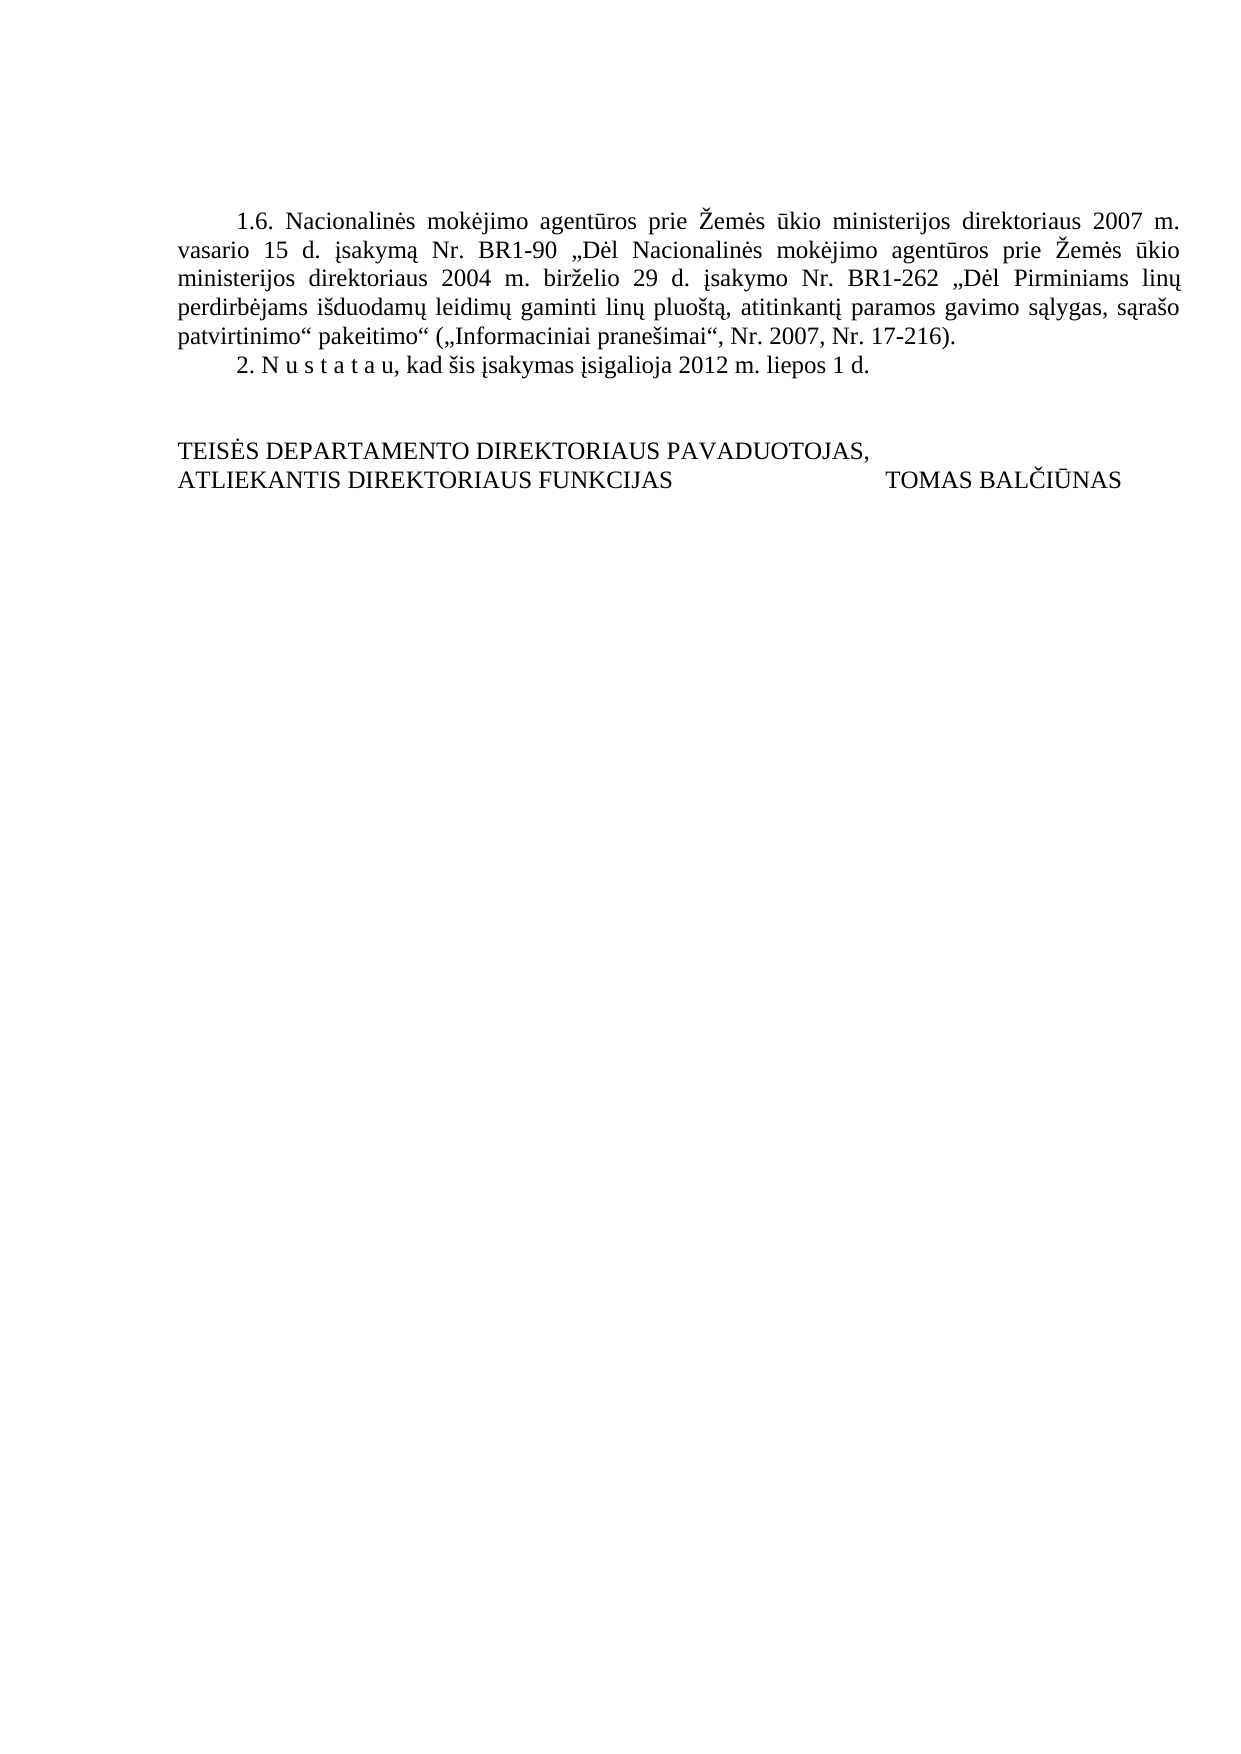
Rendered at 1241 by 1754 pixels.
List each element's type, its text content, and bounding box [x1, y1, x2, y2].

text Teisės departamento direktoriaus pavaduotojas, [177, 436, 1181, 465]
text 1.6. Nacionalinės mokėjimo agentūros prie Žemės ūkio ministerijos direktoriaus 2007 m. vasario 15 d. įsakymą Nr. BR1-90 „Dėl Nacionalinės mokėjimo agentūros prie Žemės ūkio ministerijos direktoriaus 2004 m. birželio 29 d. įsakymo Nr. BR1-262 „Dėl pirminiams linų perdirbėjams išduodamų leidimų gaminti linų pluoštą, atitinkantį paramos gavimo sąlygas, sąrašo patvirtinimo“ pakeitimo“ („Informaciniai pranešimai“, Nr. 2007, Nr. 17-216). [177, 206, 1181, 350]
text atliekantis direktoriaus funkcijas Tomas Balčiūnas [177, 465, 1181, 493]
text 2. N u s t a t a u, kad šis įsakymas įsigalioja 2012 m. liepos 1 d. [177, 350, 1181, 378]
